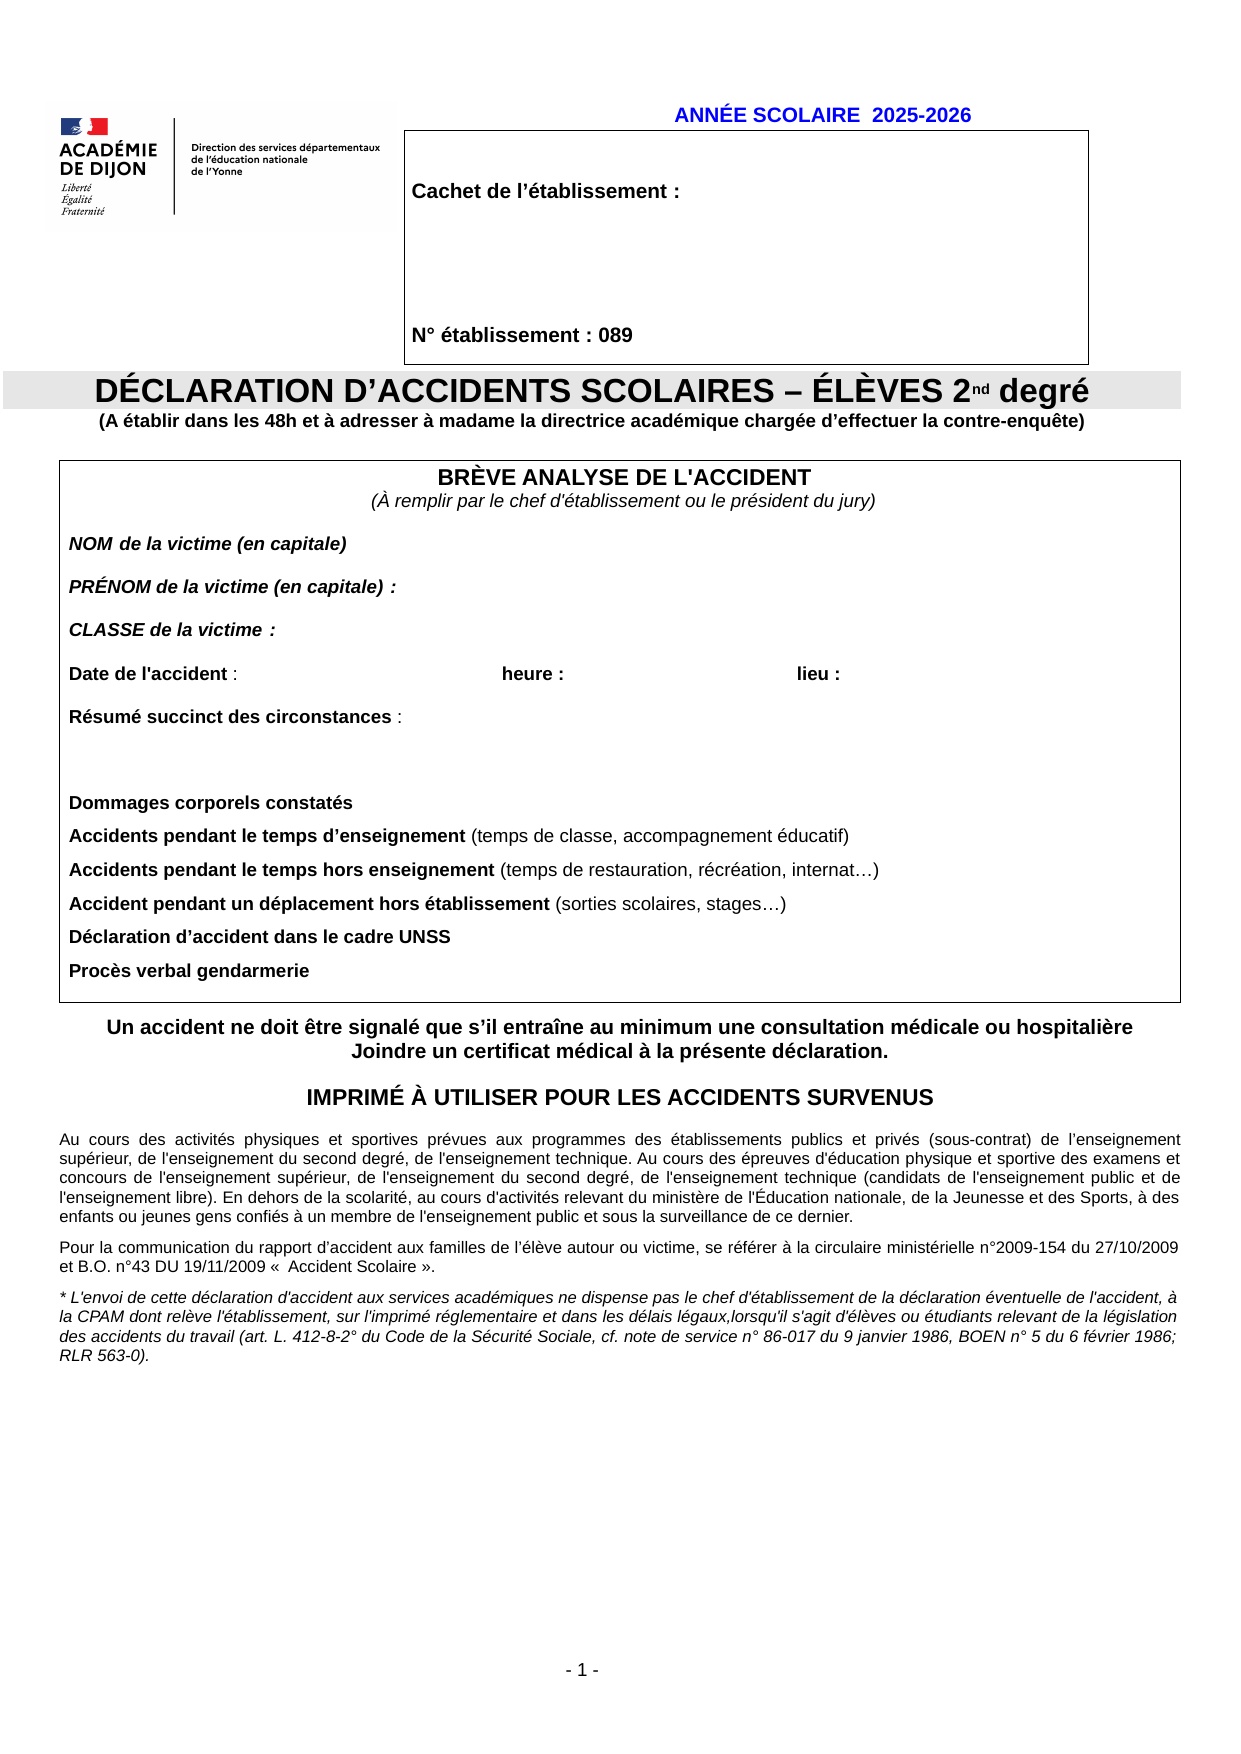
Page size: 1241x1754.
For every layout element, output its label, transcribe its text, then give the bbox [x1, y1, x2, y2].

table_header Cachet de l’établissement : N° établissement : 089 [400, 127, 1091, 347]
table_header Cachet de l’établissement : N° établissement : 089 [405, 131, 1088, 364]
text BRÈVE ANALYSE DE L'ACCIDENT [60, 461, 1180, 487]
subtitle DÉCLARATION D’ACCIDENTS SCOLAIRES – ÉLÈVES 2nd degré [3, 371, 1181, 409]
text Un accident ne doit être signalé que s’il entraîne au minimum une consultation médicale ou hospitalière [59, 1015, 1181, 1039]
text CLASSE de la victime : [60, 616, 1180, 641]
text * L'envoi de cette déclaration d'accident aux services académiques ne dispense pas le chef d'établissement de la déclaration éventuelle de l'accident, à la CPAM dont relève l'établissement, sur l'imprimé réglementaire et dans les délais légaux,lorsqu'il s'agit d'élèves ou étudiants relevant de la législation des accidents du travail (art. L. 412-8-2° du Code de la Sécurité Sociale, cf. note de service n° 86-017 du 9 janvier 1986, BOEN n° 5 du 6 février 1986; RLR 563-0). [59, 1288, 1181, 1365]
text NOM de la victime (en capitale) [60, 530, 1180, 554]
text Accidents pendant le temps d’enseignement (temps de classe, accompagnement éducatif) [60, 822, 1180, 847]
text (A établir dans les 48h et à adresser à madame la directrice académique chargée d’effectuer la contre-enquête) [3, 409, 1181, 431]
text (À remplir par le chef d'établissement ou le président du jury) [60, 487, 1180, 511]
text Au cours des activités physiques et sportives prévues aux programmes des établissements publics et privés (sous-contrat) de l’enseignement supérieur, de l'enseignement du second degré, de l'enseignement technique. Au cours des épreuves d'éducation physique et sportive des examens et concours de l'enseignement supérieur, de l'enseignement du second degré, de l'enseignement technique (candidats de l'enseignement public et de l'enseignement libre). En dehors de la scolarité, au cours d'activités relevant du ministère de l'Éducation nationale, de la Jeunesse et des Sports, à des enfants ou jeunes gens confiés à un membre de l'enseignement public et sous la surveillance de ce dernier. [59, 1130, 1181, 1226]
text Accidents pendant le temps hors enseignement (temps de restauration, récréation, internat…) [60, 856, 1180, 880]
text IMPRIMÉ À UTILISER POUR LES ACCIDENTS SURVENUS [59, 1084, 1181, 1111]
text Pour la communication du rapport d’accident aux familles de l’élève autour ou victime, se référer à la circulaire ministérielle n°2009-154 du 27/10/2009 et B.O. n°43 DU 19/11/2009 « Accident Scolaire ». [59, 1238, 1181, 1276]
text Joindre un certificat médical à la présente déclaration. [59, 1039, 1181, 1063]
text Accident pendant un déplacement hors établissement (sorties scolaires, stages…) [60, 889, 1180, 914]
text Dommages corporels constatés [60, 789, 1180, 813]
subtitle ANNÉE SCOLAIRE 2025-2026 [565, 103, 1181, 127]
text Procès verbal gendarmerie [60, 956, 1180, 1002]
text Résumé succinct des circonstances : [60, 702, 1180, 727]
text PRÉNOM de la victime (en capitale) : [60, 573, 1180, 598]
table_header [48, 127, 400, 347]
text Date de l'accident : heure : lieu : [60, 659, 1180, 684]
text Déclaration d’accident dans le cadre UNSS [60, 923, 1180, 947]
